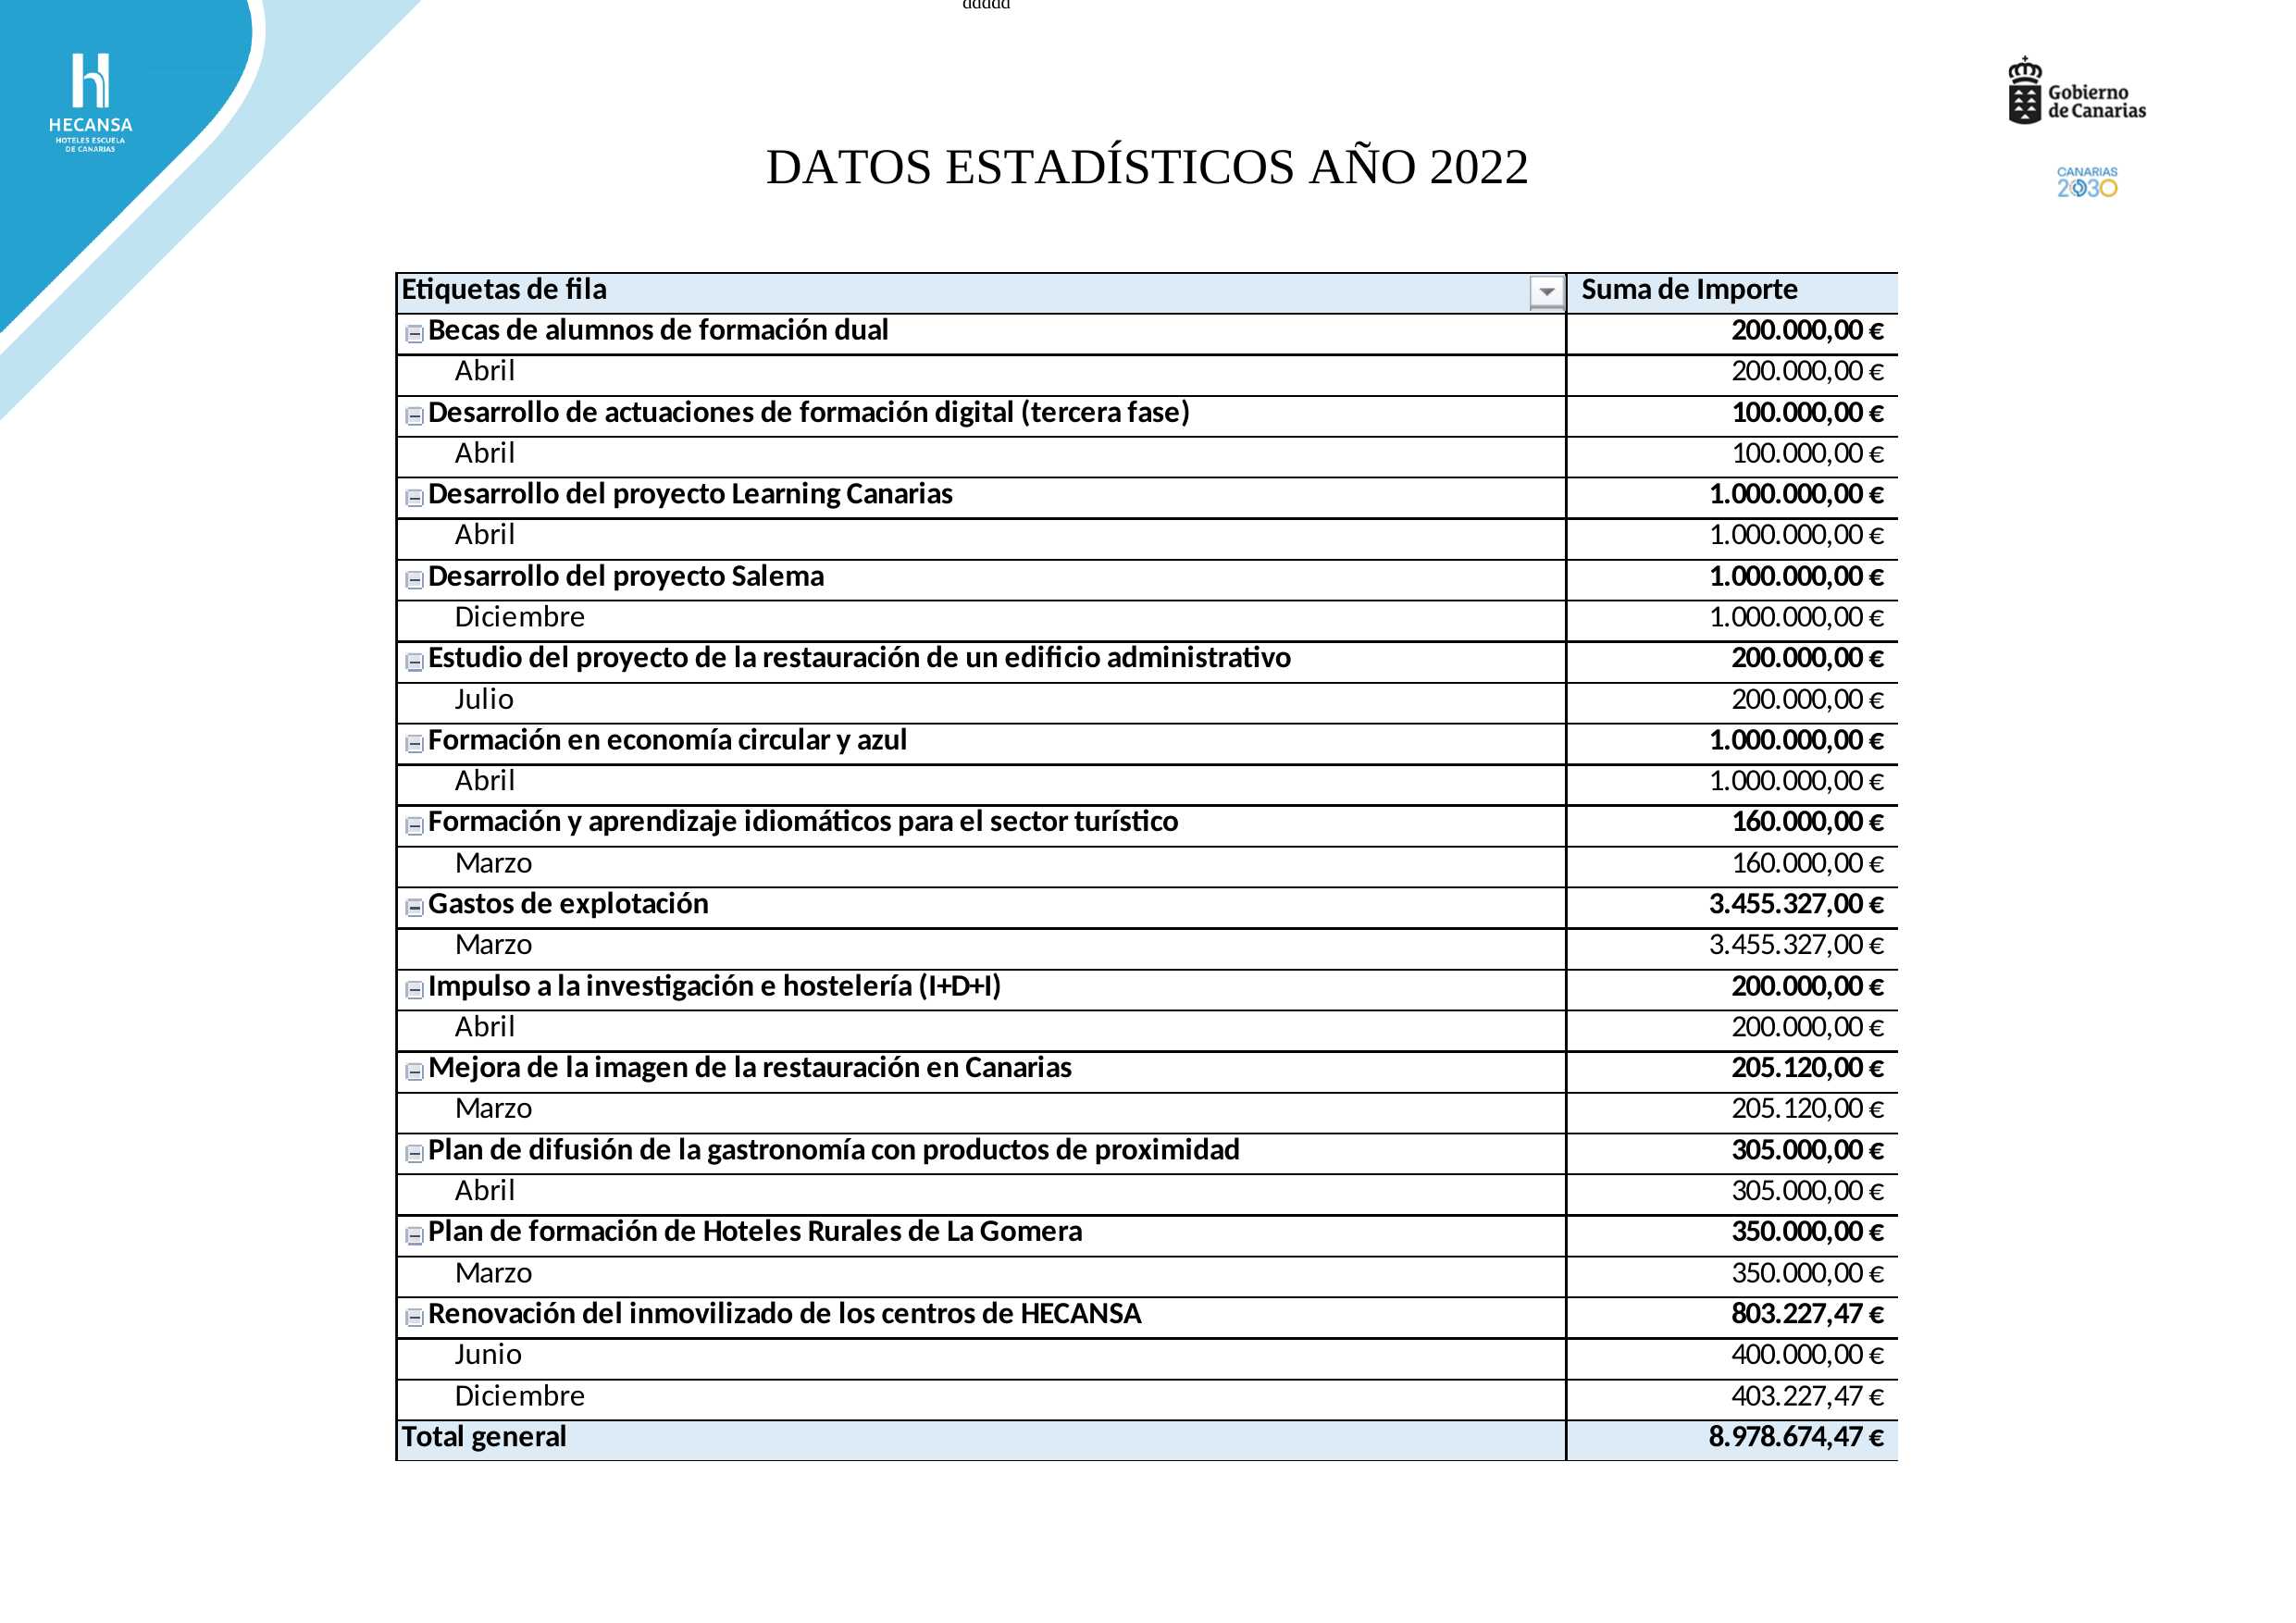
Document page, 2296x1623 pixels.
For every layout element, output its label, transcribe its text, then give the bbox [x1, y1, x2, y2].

text DATOS ESTADÍSTICOS AÑO 2022 [229, 137, 2159, 194]
text [141, 137, 216, 194]
